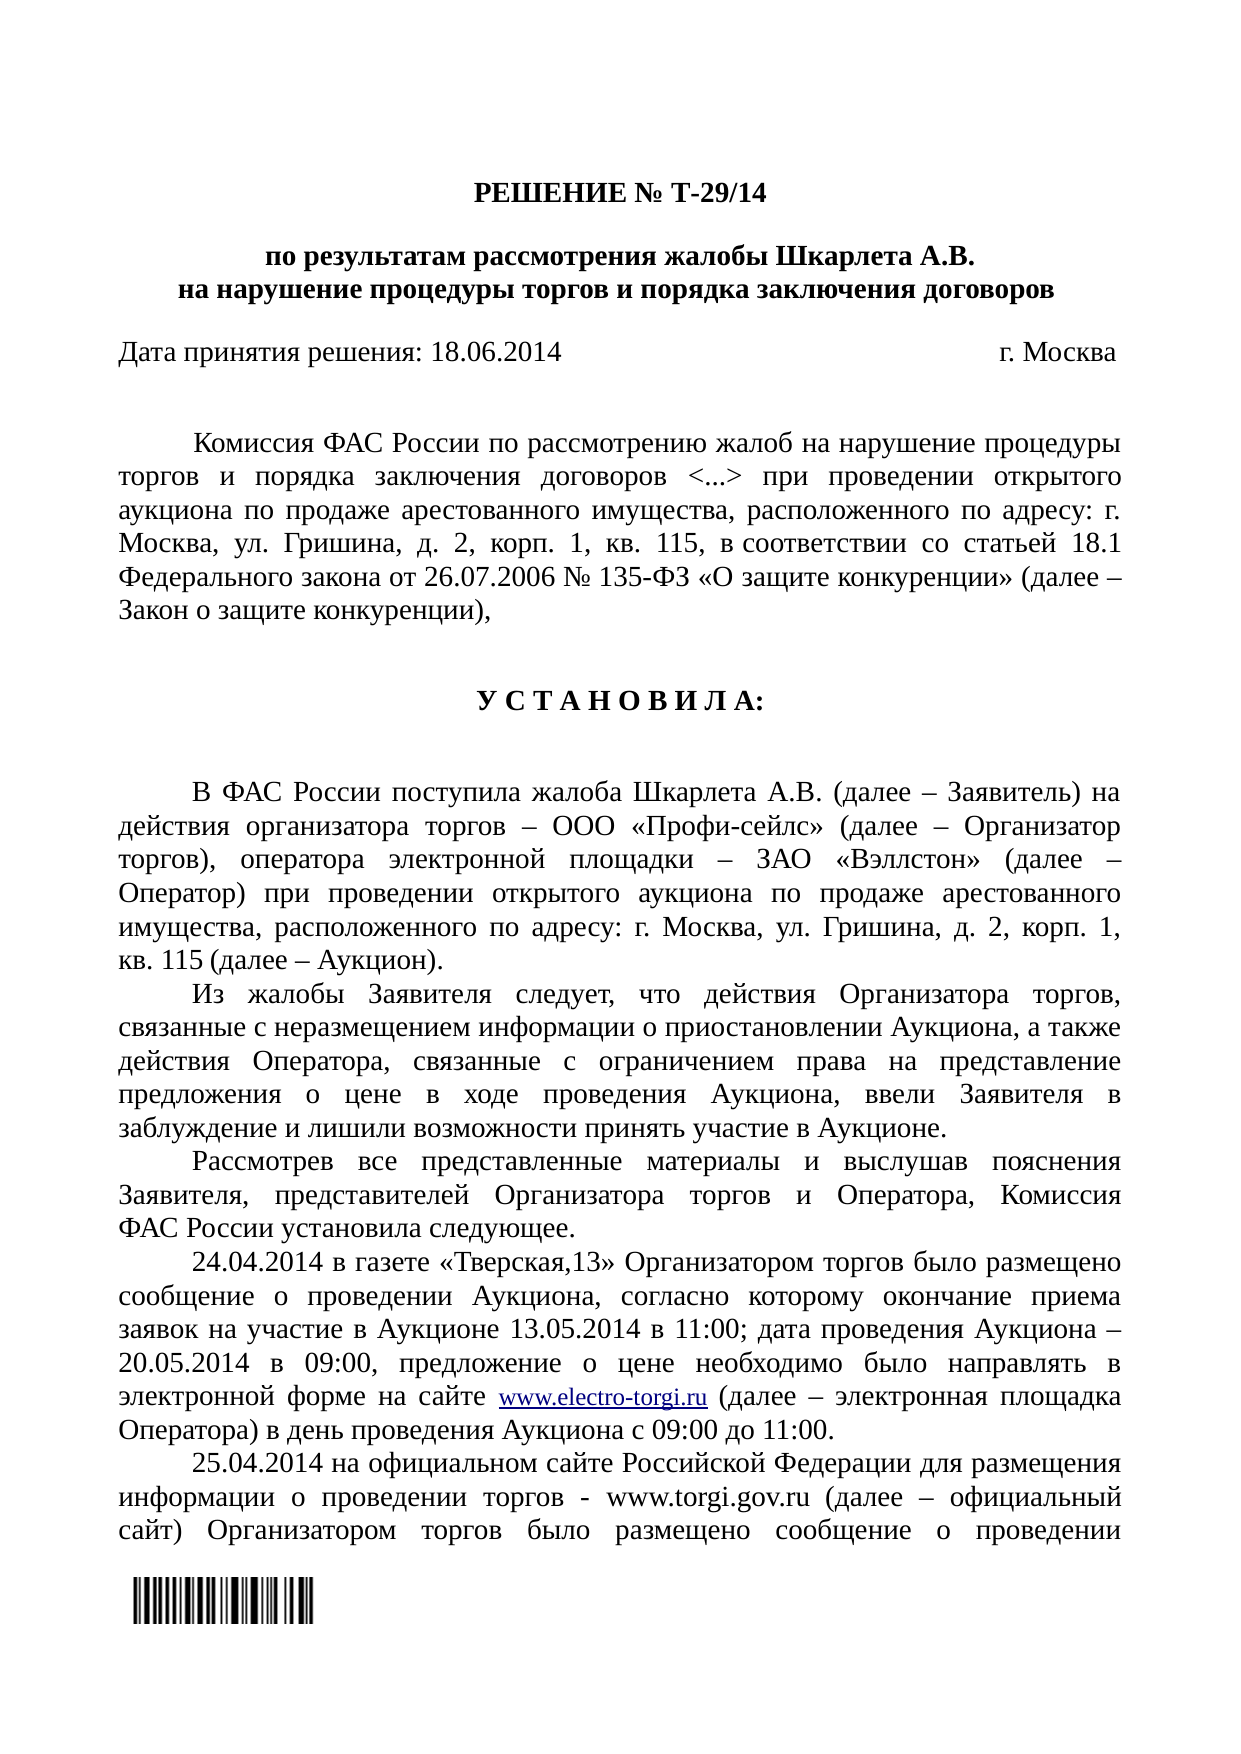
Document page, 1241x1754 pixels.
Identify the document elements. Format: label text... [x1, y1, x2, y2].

text 25.04.2014 на официальном сайте Российской Федерации для размещения информации о проведении торгов - www.torgi.gov.ru (далее – официальный сайт) Организатором торгов было размещено сообщение о проведении [118, 1445, 1122, 1546]
text РЕШЕНИЕ № Т-29/14 [118, 176, 1122, 209]
text 24.04.2014 в газете «Тверская,13» Организатором торгов было размещено сообщение о проведении Аукциона, согласно которому окончание приема заявок на участие в Аукционе 13.05.2014 в 11:00; дата проведения Аукциона – 20.05.2014 в 09:00, предложение о цене необходимо было направлять в электронной форме на сайте www.electro-torgi.ru (далее – электронная площадка Оператора) в день проведения Аукциона с 09:00 до 11:00. [118, 1244, 1122, 1445]
text Комиссия ФАС России по рассмотрению жалоб на нарушение процедуры торгов и порядка заключения договоров <...> при проведении открытого аукциона по продаже арестованного имущества, расположенного по адресу: г. Москва, ул. Гришина, д. 2, корп. 1, кв. 115, в соответствии со статьей 18.1 Федерального закона от 26.07.2006 № 135-ФЗ «О защите конкуренции» (далее – Закон о защите конкуренции), [118, 425, 1122, 626]
text У С Т А Н О В И Л А: [118, 683, 1122, 717]
text по результатам рассмотрения жалобы Шкарлета А.В. на нарушение процедуры торгов и порядка заключения договоров [118, 238, 1122, 305]
text Рассмотрев все представленные материалы и выслушав пояснения Заявителя, представителей Организатора торгов и Оператора, Комиссия ФАС России установила следующее. [118, 1143, 1122, 1244]
text Из жалобы Заявителя следует, что действия Организатора торгов, связанные с неразмещением информации о приостановлении Аукциона, а также действия Оператора, связанные с ограничением права на представление предложения о цене в ходе проведения Аукциона, ввели Заявителя в заблуждение и лишили возможности принять участие в Аукционе. [118, 976, 1122, 1143]
text В ФАС России поступила жалоба Шкарлета А.В. (далее – Заявитель) на действия организатора торгов – ООО «Профи-сейлс» (далее – Организатор торгов), оператора электронной площадки – ЗАО «Вэллстон» (далее – Оператор) при проведении открытого аукциона по продаже арестованного имущества, расположенного по адресу: г. Москва, ул. Гришина, д. 2, корп. 1, кв. 115 (далее – Аукцион). [118, 774, 1122, 976]
picture [118, 1577, 331, 1624]
text Дата принятия решения: 18.06.2014 г. Москва [118, 334, 1122, 367]
